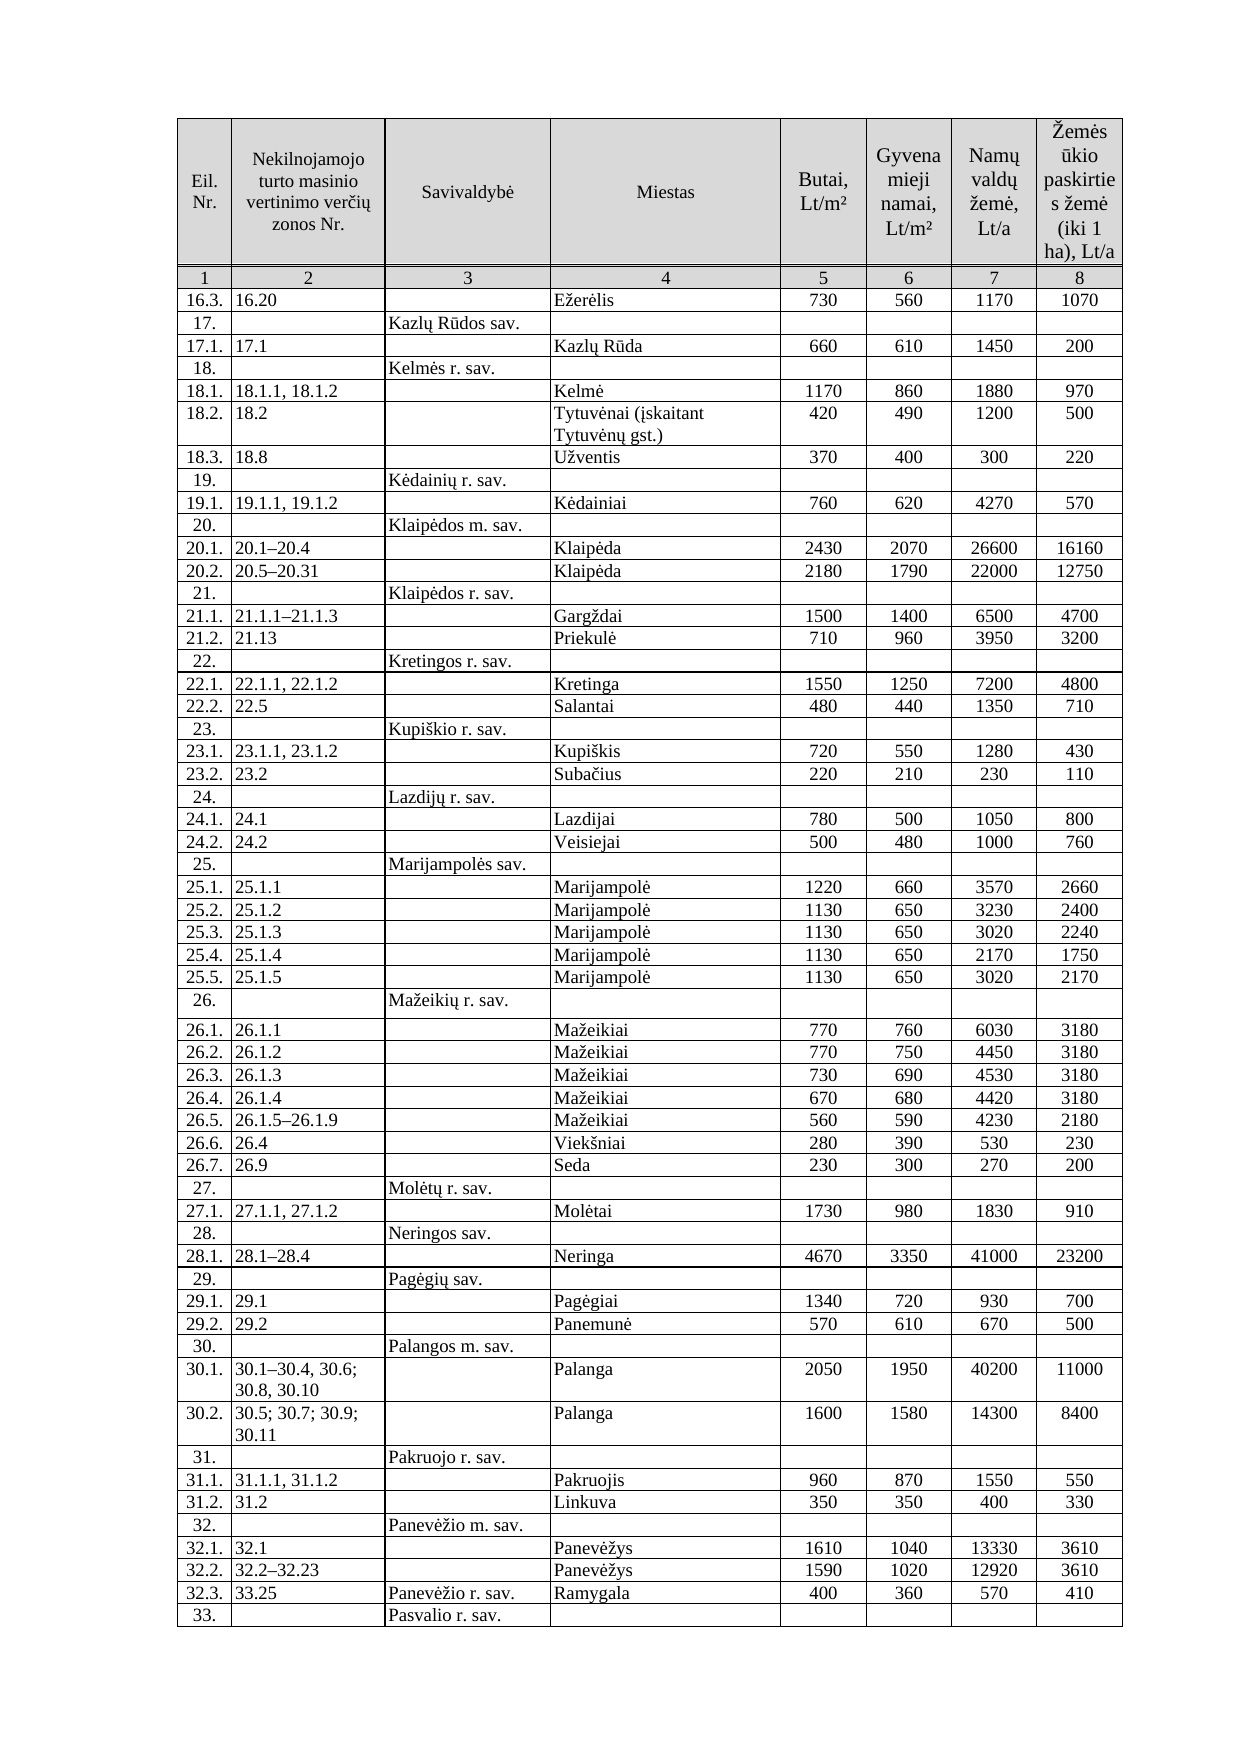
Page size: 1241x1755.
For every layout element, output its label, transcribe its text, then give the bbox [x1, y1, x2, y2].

table_cell 1350 [952, 695, 1036, 717]
table_cell 32.1. [178, 1537, 231, 1558]
table_cell 4270 [952, 492, 1036, 513]
table_cell 1830 [952, 1200, 1036, 1221]
table_cell [386, 1245, 550, 1266]
table_cell 4530 [952, 1064, 1036, 1086]
table_cell [1037, 1222, 1122, 1244]
table_cell 21.2. [178, 627, 231, 649]
table_cell 8400 [1037, 1402, 1122, 1445]
table_cell [386, 1402, 550, 1445]
table_cell Tytuvėnai (įskaitant Tytuvėnų gst.) [551, 402, 780, 445]
table_cell Ežerėlis [551, 289, 780, 311]
table_cell [781, 989, 866, 1018]
table_cell 360 [867, 1582, 951, 1603]
table_cell 800 [1037, 808, 1122, 830]
table_cell [551, 786, 780, 807]
table_cell Klaipėdos m. sav. [386, 514, 550, 536]
table_cell [781, 1604, 866, 1626]
table_cell 26.1.3 [232, 1064, 384, 1086]
table_cell 6500 [952, 605, 1036, 626]
table_cell 440 [867, 695, 951, 717]
table_cell 4230 [952, 1109, 1036, 1131]
table_cell [386, 446, 550, 468]
table_cell 550 [867, 740, 951, 762]
table_cell 33.25 [232, 1582, 384, 1603]
table_cell 1130 [781, 921, 866, 943]
table_cell 500 [1037, 402, 1122, 445]
table_cell [867, 1177, 951, 1198]
table_cell Užventis [551, 446, 780, 468]
table_cell Panevėžio r. sav. [386, 1582, 550, 1603]
table_cell 24. [178, 786, 231, 807]
table_cell [867, 1222, 951, 1244]
table_cell Kretinga [551, 673, 780, 694]
table_cell [1037, 989, 1122, 1018]
table_cell Palanga [551, 1402, 780, 1445]
table_cell Neringa [551, 1245, 780, 1266]
table_cell 4700 [1037, 605, 1122, 626]
table_cell 14300 [952, 1402, 1036, 1445]
table_cell Palangos m. sav. [386, 1335, 550, 1357]
table_cell [781, 853, 866, 875]
table_cell 500 [1037, 1313, 1122, 1334]
table_cell 25.1.2 [232, 899, 384, 920]
table_cell [386, 1154, 550, 1176]
table_cell [386, 808, 550, 830]
table_cell [781, 582, 866, 604]
table_cell 31.1.1, 31.1.2 [232, 1469, 384, 1490]
table_cell [386, 763, 550, 784]
table_cell 610 [867, 335, 951, 356]
table_cell 32.2–32.23 [232, 1559, 384, 1581]
table_cell Marijampolė [551, 944, 780, 965]
table_cell 22.5 [232, 695, 384, 717]
table_cell 1590 [781, 1559, 866, 1581]
table_cell 13330 [952, 1537, 1036, 1558]
table_cell [1037, 514, 1122, 536]
table_cell [1037, 469, 1122, 491]
table_cell Mažeikiai [551, 1019, 780, 1040]
table_cell 650 [867, 944, 951, 965]
table_cell 1070 [1037, 289, 1122, 311]
table_cell 1400 [867, 605, 951, 626]
table_cell 590 [867, 1109, 951, 1131]
table_cell Subačius [551, 763, 780, 784]
table_cell 480 [781, 695, 866, 717]
table_cell 730 [781, 1064, 866, 1086]
table_cell Seda [551, 1154, 780, 1176]
table_cell 620 [867, 492, 951, 513]
table_cell [386, 627, 550, 649]
table_cell 370 [781, 446, 866, 468]
table_cell [386, 1491, 550, 1513]
table_cell 18.2. [178, 402, 231, 445]
table_cell [551, 718, 780, 739]
table_cell 30. [178, 1335, 231, 1357]
table_cell 1250 [867, 673, 951, 694]
table_cell Molėtų r. sav. [386, 1177, 550, 1198]
table_cell [386, 402, 550, 445]
table_cell 200 [1037, 1154, 1122, 1176]
table_cell 30.2. [178, 1402, 231, 1445]
table_cell 3610 [1037, 1559, 1122, 1581]
table_cell Panevėžys [551, 1537, 780, 1558]
table_cell [781, 650, 866, 671]
table_cell [952, 1514, 1036, 1536]
table_cell 760 [781, 492, 866, 513]
table_cell [232, 1335, 384, 1357]
table_cell 32.1 [232, 1537, 384, 1558]
table_cell 570 [781, 1313, 866, 1334]
table_cell [232, 514, 384, 536]
table_cell [386, 1041, 550, 1063]
table_cell Ramygala [551, 1582, 780, 1603]
table_cell [781, 357, 866, 379]
table_cell [386, 831, 550, 852]
table_cell 7 [952, 267, 1036, 288]
table_cell Kelmės r. sav. [386, 357, 550, 379]
table_cell 350 [781, 1491, 866, 1513]
table_cell 230 [781, 1154, 866, 1176]
table_cell 25.1.4 [232, 944, 384, 965]
table_cell 1000 [952, 831, 1036, 852]
table_cell 3 [386, 267, 550, 288]
table_cell [232, 1604, 384, 1626]
table_cell 16.3. [178, 289, 231, 311]
table_cell [232, 357, 384, 379]
table_cell [386, 1358, 550, 1401]
table_cell [1037, 1514, 1122, 1536]
table_cell 400 [781, 1582, 866, 1603]
table_cell 20. [178, 514, 231, 536]
table_cell [551, 989, 780, 1018]
table_cell 31.1. [178, 1469, 231, 1490]
table_cell [1037, 650, 1122, 671]
table_cell 5 [781, 267, 866, 288]
table_cell Kretingos r. sav. [386, 650, 550, 671]
table_cell 17.1 [232, 335, 384, 356]
table_cell [952, 357, 1036, 379]
table_cell 26.1.4 [232, 1087, 384, 1108]
table_cell 22.1. [178, 673, 231, 694]
table_cell 1730 [781, 1200, 866, 1221]
table_cell 2240 [1037, 921, 1122, 943]
table_cell 16160 [1037, 537, 1122, 558]
table_cell Panemunė [551, 1313, 780, 1334]
table_cell [232, 1514, 384, 1536]
table_cell [386, 1290, 550, 1312]
table_cell Mažeikiai [551, 1087, 780, 1108]
table_cell 910 [1037, 1200, 1122, 1221]
table_cell 27. [178, 1177, 231, 1198]
table_cell 1550 [952, 1469, 1036, 1490]
table_cell [1037, 1268, 1122, 1289]
table_cell 3180 [1037, 1041, 1122, 1063]
table_cell [952, 1446, 1036, 1468]
table_cell Mažeikiai [551, 1064, 780, 1086]
table_cell 220 [1037, 446, 1122, 468]
table_cell 1450 [952, 335, 1036, 356]
table_cell 1500 [781, 605, 866, 626]
table_cell 400 [867, 446, 951, 468]
table_cell [232, 853, 384, 875]
table_cell Klaipėdos r. sav. [386, 582, 550, 604]
table_cell [386, 492, 550, 513]
table_cell 730 [781, 289, 866, 311]
table_cell 1580 [867, 1402, 951, 1445]
table_cell 3610 [1037, 1537, 1122, 1558]
table_cell 26.7. [178, 1154, 231, 1176]
table_cell [867, 582, 951, 604]
table_cell 41000 [952, 1245, 1036, 1266]
table_cell 16.20 [232, 289, 384, 311]
table_cell 21.1. [178, 605, 231, 626]
table_cell 1 [178, 267, 231, 288]
table_cell Kėdainiai [551, 492, 780, 513]
table_cell 26.4 [232, 1132, 384, 1153]
table_cell 300 [952, 446, 1036, 468]
table_cell [232, 1268, 384, 1289]
table_cell 29.1 [232, 1290, 384, 1312]
table_cell 970 [1037, 380, 1122, 401]
table_cell 21.1.1–21.1.3 [232, 605, 384, 626]
table_cell Lazdijai [551, 808, 780, 830]
table_cell Molėtai [551, 1200, 780, 1221]
table_cell 2170 [952, 944, 1036, 965]
table_cell [952, 786, 1036, 807]
table_cell [386, 1200, 550, 1221]
table_cell 1200 [952, 402, 1036, 445]
table_cell 760 [1037, 831, 1122, 852]
table_cell 770 [781, 1019, 866, 1040]
table_cell 32.3. [178, 1582, 231, 1603]
table_cell [386, 335, 550, 356]
table_cell [867, 1446, 951, 1468]
table_cell 1130 [781, 944, 866, 965]
table_cell [386, 1469, 550, 1490]
table_cell 1790 [867, 560, 951, 581]
table_cell [867, 514, 951, 536]
table_cell Palanga [551, 1358, 780, 1401]
table_cell 650 [867, 966, 951, 988]
table_cell 11000 [1037, 1358, 1122, 1401]
table_cell 2430 [781, 537, 866, 558]
table_cell [1037, 1604, 1122, 1626]
table_cell 18.3. [178, 446, 231, 468]
table_cell [867, 1268, 951, 1289]
table_cell [386, 537, 550, 558]
table_cell 22.2. [178, 695, 231, 717]
table_cell [781, 1446, 866, 1468]
table_cell Panevėžio m. sav. [386, 1514, 550, 1536]
table_cell 1340 [781, 1290, 866, 1312]
table_cell 1050 [952, 808, 1036, 830]
table_cell 430 [1037, 740, 1122, 762]
table_cell 25. [178, 853, 231, 875]
table_cell Pakruojis [551, 1469, 780, 1490]
table_cell [952, 650, 1036, 671]
table_cell Mažeikių r. sav. [386, 989, 550, 1018]
table_cell [386, 605, 550, 626]
table_cell 32.2. [178, 1559, 231, 1581]
table_cell 660 [781, 335, 866, 356]
table_cell [867, 312, 951, 333]
table_cell 1020 [867, 1559, 951, 1581]
table_cell Panevėžys [551, 1559, 780, 1581]
table_cell Klaipėda [551, 537, 780, 558]
table_cell 570 [1037, 492, 1122, 513]
table_cell 390 [867, 1132, 951, 1153]
table_cell 3020 [952, 921, 1036, 943]
table_cell 200 [1037, 335, 1122, 356]
table_cell 2180 [781, 560, 866, 581]
table_cell 2170 [1037, 966, 1122, 988]
table_cell [386, 1313, 550, 1334]
table_cell Marijampolės sav. [386, 853, 550, 875]
table_cell [952, 718, 1036, 739]
table_cell [386, 876, 550, 897]
table_cell 930 [952, 1290, 1036, 1312]
table_cell 770 [781, 1041, 866, 1063]
table_cell Lazdijų r. sav. [386, 786, 550, 807]
table_header Žemės ūkio paskirties žemė (iki 1 ha), Lt/a [1037, 119, 1122, 263]
table_cell [386, 1019, 550, 1040]
table_cell 18.1.1, 18.1.2 [232, 380, 384, 401]
table_cell 40200 [952, 1358, 1036, 1401]
table_cell 25.4. [178, 944, 231, 965]
table_cell Klaipėda [551, 560, 780, 581]
table_cell 3180 [1037, 1064, 1122, 1086]
table_cell Pakruojo r. sav. [386, 1446, 550, 1468]
table_cell 25.1.3 [232, 921, 384, 943]
table_cell 22.1.1, 22.1.2 [232, 673, 384, 694]
table_cell 25.1.1 [232, 876, 384, 897]
table_cell 21.13 [232, 627, 384, 649]
table_cell [386, 1559, 550, 1581]
table_cell [386, 560, 550, 581]
table_cell [386, 899, 550, 920]
table_cell 18.2 [232, 402, 384, 445]
table_cell [551, 1177, 780, 1198]
table_cell Pagėgių sav. [386, 1268, 550, 1289]
table_header Nekilnojamojo turto masinio vertinimo verčių zonos Nr. [232, 119, 384, 263]
table_cell 18.1. [178, 380, 231, 401]
table_cell [781, 1177, 866, 1198]
table_cell 1130 [781, 966, 866, 988]
table_cell [386, 1087, 550, 1108]
table_cell 28.1–28.4 [232, 1245, 384, 1266]
table_cell 22000 [952, 560, 1036, 581]
table_cell 23.1.1, 23.1.2 [232, 740, 384, 762]
table_cell [551, 1446, 780, 1468]
table_cell 980 [867, 1200, 951, 1221]
table_cell [386, 740, 550, 762]
table_cell [232, 1222, 384, 1244]
table_cell [867, 1335, 951, 1357]
table_cell 300 [867, 1154, 951, 1176]
table_cell 26.1.5–26.1.9 [232, 1109, 384, 1131]
table_cell 670 [952, 1313, 1036, 1334]
table_cell 1170 [952, 289, 1036, 311]
table_cell 26.4. [178, 1087, 231, 1108]
table_cell [386, 673, 550, 694]
table_cell [551, 1335, 780, 1357]
table_cell 27.1. [178, 1200, 231, 1221]
table_cell 23.2. [178, 763, 231, 784]
table_cell 22. [178, 650, 231, 671]
table_cell 25.1.5 [232, 966, 384, 988]
table_cell 2180 [1037, 1109, 1122, 1131]
table_cell 20.1–20.4 [232, 537, 384, 558]
table_cell 650 [867, 921, 951, 943]
table_cell 8 [1037, 267, 1122, 288]
table_cell 26.5. [178, 1109, 231, 1131]
table_cell [867, 1514, 951, 1536]
table_cell [232, 1446, 384, 1468]
table_cell 29.1. [178, 1290, 231, 1312]
table_cell 960 [867, 627, 951, 649]
table_cell 1950 [867, 1358, 951, 1401]
table_cell [551, 1514, 780, 1536]
table_cell 560 [781, 1109, 866, 1131]
table_cell [386, 966, 550, 988]
table_cell 26.9 [232, 1154, 384, 1176]
table_cell Pagėgiai [551, 1290, 780, 1312]
table_cell 31.2 [232, 1491, 384, 1513]
table_cell [952, 989, 1036, 1018]
table_cell [551, 1604, 780, 1626]
table_cell 6 [867, 267, 951, 288]
table_cell 3180 [1037, 1019, 1122, 1040]
table_cell [867, 989, 951, 1018]
table_cell 21. [178, 582, 231, 604]
table_cell 710 [781, 627, 866, 649]
table_cell 220 [781, 763, 866, 784]
table_cell [232, 650, 384, 671]
table_cell Gargždai [551, 605, 780, 626]
table_cell [551, 514, 780, 536]
table_cell 1880 [952, 380, 1036, 401]
table_cell [1037, 1335, 1122, 1357]
table_cell [781, 1335, 866, 1357]
table_cell 19.1. [178, 492, 231, 513]
table_cell [952, 1222, 1036, 1244]
table_cell [232, 989, 384, 1018]
table_cell 20.5–20.31 [232, 560, 384, 581]
table_cell [952, 582, 1036, 604]
table_cell 420 [781, 402, 866, 445]
table_cell [952, 312, 1036, 333]
table_cell 670 [781, 1087, 866, 1108]
table_cell 17. [178, 312, 231, 333]
table_cell 660 [867, 876, 951, 897]
table_cell 690 [867, 1064, 951, 1086]
table_cell 20.2. [178, 560, 231, 581]
table_cell [551, 853, 780, 875]
table_cell 4450 [952, 1041, 1036, 1063]
table_cell Priekulė [551, 627, 780, 649]
table_cell 18. [178, 357, 231, 379]
table_cell Linkuva [551, 1491, 780, 1513]
table_cell 750 [867, 1041, 951, 1063]
table_cell [867, 1604, 951, 1626]
table_cell 3020 [952, 966, 1036, 988]
table_cell [867, 650, 951, 671]
table_cell 4420 [952, 1087, 1036, 1108]
table_cell [867, 853, 951, 875]
table_cell 27.1.1, 27.1.2 [232, 1200, 384, 1221]
table_cell 26. [178, 989, 231, 1018]
table_cell 23200 [1037, 1245, 1122, 1266]
table_cell [551, 650, 780, 671]
table_cell [386, 380, 550, 401]
table_cell 24.2 [232, 831, 384, 852]
table_cell 230 [952, 763, 1036, 784]
table_cell 700 [1037, 1290, 1122, 1312]
table_cell [867, 718, 951, 739]
table_cell 26.1. [178, 1019, 231, 1040]
table_cell [952, 469, 1036, 491]
table_cell [781, 469, 866, 491]
table_cell [232, 718, 384, 739]
table_cell 26.3. [178, 1064, 231, 1086]
table_cell 2 [232, 267, 384, 288]
table_cell Kėdainių r. sav. [386, 469, 550, 491]
table_cell [952, 1604, 1036, 1626]
table_cell 530 [952, 1132, 1036, 1153]
table_cell Marijampolė [551, 899, 780, 920]
table_cell 500 [867, 808, 951, 830]
table_cell 210 [867, 763, 951, 784]
table_cell Kupiškio r. sav. [386, 718, 550, 739]
table_cell Pasvalio r. sav. [386, 1604, 550, 1626]
table_cell Marijampolė [551, 876, 780, 897]
table_cell 20.1. [178, 537, 231, 558]
table_cell 1550 [781, 673, 866, 694]
table_cell 680 [867, 1087, 951, 1108]
table_cell 1220 [781, 876, 866, 897]
table_cell 1750 [1037, 944, 1122, 965]
table_cell 17.1. [178, 335, 231, 356]
table_cell 19. [178, 469, 231, 491]
table_cell 3350 [867, 1245, 951, 1266]
table_cell 270 [952, 1154, 1036, 1176]
table_cell 25.3. [178, 921, 231, 943]
table_cell [551, 312, 780, 333]
table_cell 1600 [781, 1402, 866, 1445]
table_cell 560 [867, 289, 951, 311]
table_cell [386, 944, 550, 965]
table_cell 350 [867, 1491, 951, 1513]
table_cell [551, 357, 780, 379]
table_cell 12920 [952, 1559, 1036, 1581]
table_cell 710 [1037, 695, 1122, 717]
table_cell 23.2 [232, 763, 384, 784]
table_cell 490 [867, 402, 951, 445]
table_header Eil. Nr. [178, 119, 231, 263]
table_cell 28.1. [178, 1245, 231, 1266]
table_cell [232, 312, 384, 333]
table_cell 31. [178, 1446, 231, 1468]
table_cell [867, 786, 951, 807]
table_cell [1037, 786, 1122, 807]
table_header Namų valdų žemė, Lt/a [952, 119, 1036, 263]
table_cell Mažeikiai [551, 1041, 780, 1063]
table_cell [781, 514, 866, 536]
table_cell [952, 514, 1036, 536]
table_cell 1040 [867, 1537, 951, 1558]
table_cell 3180 [1037, 1087, 1122, 1108]
table_cell 18.8 [232, 446, 384, 468]
table_cell 26.1.2 [232, 1041, 384, 1063]
table_cell Kazlų Rūdos sav. [386, 312, 550, 333]
table_cell 25.1. [178, 876, 231, 897]
table_cell Kelmė [551, 380, 780, 401]
table_cell Neringos sav. [386, 1222, 550, 1244]
table_cell 110 [1037, 763, 1122, 784]
table_cell 2400 [1037, 899, 1122, 920]
table_cell 230 [1037, 1132, 1122, 1153]
table_cell [386, 1109, 550, 1131]
table_cell 500 [781, 831, 866, 852]
table_cell 19.1.1, 19.1.2 [232, 492, 384, 513]
table_cell 26.1.1 [232, 1019, 384, 1040]
table_cell [386, 1132, 550, 1153]
table_cell [1037, 357, 1122, 379]
table_cell 25.2. [178, 899, 231, 920]
table_cell [952, 1177, 1036, 1198]
table_cell Marijampolė [551, 921, 780, 943]
table_cell 330 [1037, 1491, 1122, 1513]
table_cell 1280 [952, 740, 1036, 762]
table_cell 780 [781, 808, 866, 830]
table_cell 29. [178, 1268, 231, 1289]
table_cell Veisiejai [551, 831, 780, 852]
table_cell [551, 469, 780, 491]
table_cell [386, 1537, 550, 1558]
table_cell 650 [867, 899, 951, 920]
table_cell 280 [781, 1132, 866, 1153]
table_cell [781, 1514, 866, 1536]
table_cell [867, 357, 951, 379]
table_header Gyvenamieji namai, Lt/m² [867, 119, 951, 263]
table_cell 720 [781, 740, 866, 762]
table_cell 2660 [1037, 876, 1122, 897]
table_cell 24.1 [232, 808, 384, 830]
table_cell 29.2. [178, 1313, 231, 1334]
table_cell 28. [178, 1222, 231, 1244]
table_cell 760 [867, 1019, 951, 1040]
table_cell [551, 582, 780, 604]
table_cell [386, 1064, 550, 1086]
table_cell 24.2. [178, 831, 231, 852]
table_cell 3230 [952, 899, 1036, 920]
table_cell 23.1. [178, 740, 231, 762]
table_cell [1037, 582, 1122, 604]
table_cell 26.6. [178, 1132, 231, 1153]
table_cell 26600 [952, 537, 1036, 558]
table_header Miestas [551, 119, 780, 263]
table_cell 32. [178, 1514, 231, 1536]
table_cell [781, 1222, 866, 1244]
table_cell [232, 1177, 384, 1198]
table_cell 3950 [952, 627, 1036, 649]
table_cell Salantai [551, 695, 780, 717]
table_cell 26.2. [178, 1041, 231, 1063]
table_cell Kazlų Rūda [551, 335, 780, 356]
table_cell [1037, 718, 1122, 739]
table_cell 3570 [952, 876, 1036, 897]
table_cell [781, 1268, 866, 1289]
table_cell 610 [867, 1313, 951, 1334]
table_cell 400 [952, 1491, 1036, 1513]
table_cell 3200 [1037, 627, 1122, 649]
table_cell 33. [178, 1604, 231, 1626]
table_cell 1130 [781, 899, 866, 920]
table_cell [1037, 312, 1122, 333]
table_cell 7200 [952, 673, 1036, 694]
table_cell 410 [1037, 1582, 1122, 1603]
table_cell [1037, 1177, 1122, 1198]
table_cell 2050 [781, 1358, 866, 1401]
table_cell [386, 289, 550, 311]
table_header Savivaldybė [386, 119, 550, 263]
table_cell 1610 [781, 1537, 866, 1558]
table_cell 4670 [781, 1245, 866, 1266]
table_cell [1037, 853, 1122, 875]
table_cell 960 [781, 1469, 866, 1490]
table_cell 30.1–30.4, 30.6; 30.8, 30.10 [232, 1358, 384, 1401]
table_cell 870 [867, 1469, 951, 1490]
table_cell [952, 1268, 1036, 1289]
table_cell [386, 695, 550, 717]
table_cell 29.2 [232, 1313, 384, 1334]
table_cell 4800 [1037, 673, 1122, 694]
table_cell [551, 1268, 780, 1289]
table_cell [551, 1222, 780, 1244]
table_cell 860 [867, 380, 951, 401]
table_cell 23. [178, 718, 231, 739]
table_cell 6030 [952, 1019, 1036, 1040]
table_cell 25.5. [178, 966, 231, 988]
table_cell 720 [867, 1290, 951, 1312]
table_cell Mažeikiai [551, 1109, 780, 1131]
table_cell 12750 [1037, 560, 1122, 581]
table_cell Kupiškis [551, 740, 780, 762]
table_cell 1170 [781, 380, 866, 401]
table_cell 31.2. [178, 1491, 231, 1513]
table_cell [952, 853, 1036, 875]
table_cell 24.1. [178, 808, 231, 830]
table_cell Marijampolė [551, 966, 780, 988]
table_cell [232, 786, 384, 807]
table_cell 550 [1037, 1469, 1122, 1490]
table_cell 4 [551, 267, 780, 288]
table_cell 2070 [867, 537, 951, 558]
table_header Butai, Lt/m² [781, 119, 866, 263]
table_cell [1037, 1446, 1122, 1468]
table_cell Viekšniai [551, 1132, 780, 1153]
table_cell [232, 469, 384, 491]
table_cell [781, 718, 866, 739]
table_cell [386, 921, 550, 943]
table_cell 30.5; 30.7; 30.9; 30.11 [232, 1402, 384, 1445]
table_cell [867, 469, 951, 491]
table_cell [781, 312, 866, 333]
table_cell 570 [952, 1582, 1036, 1603]
table_cell [232, 582, 384, 604]
table_cell 30.1. [178, 1358, 231, 1401]
table_cell 480 [867, 831, 951, 852]
table_cell [952, 1335, 1036, 1357]
table_cell [781, 786, 866, 807]
